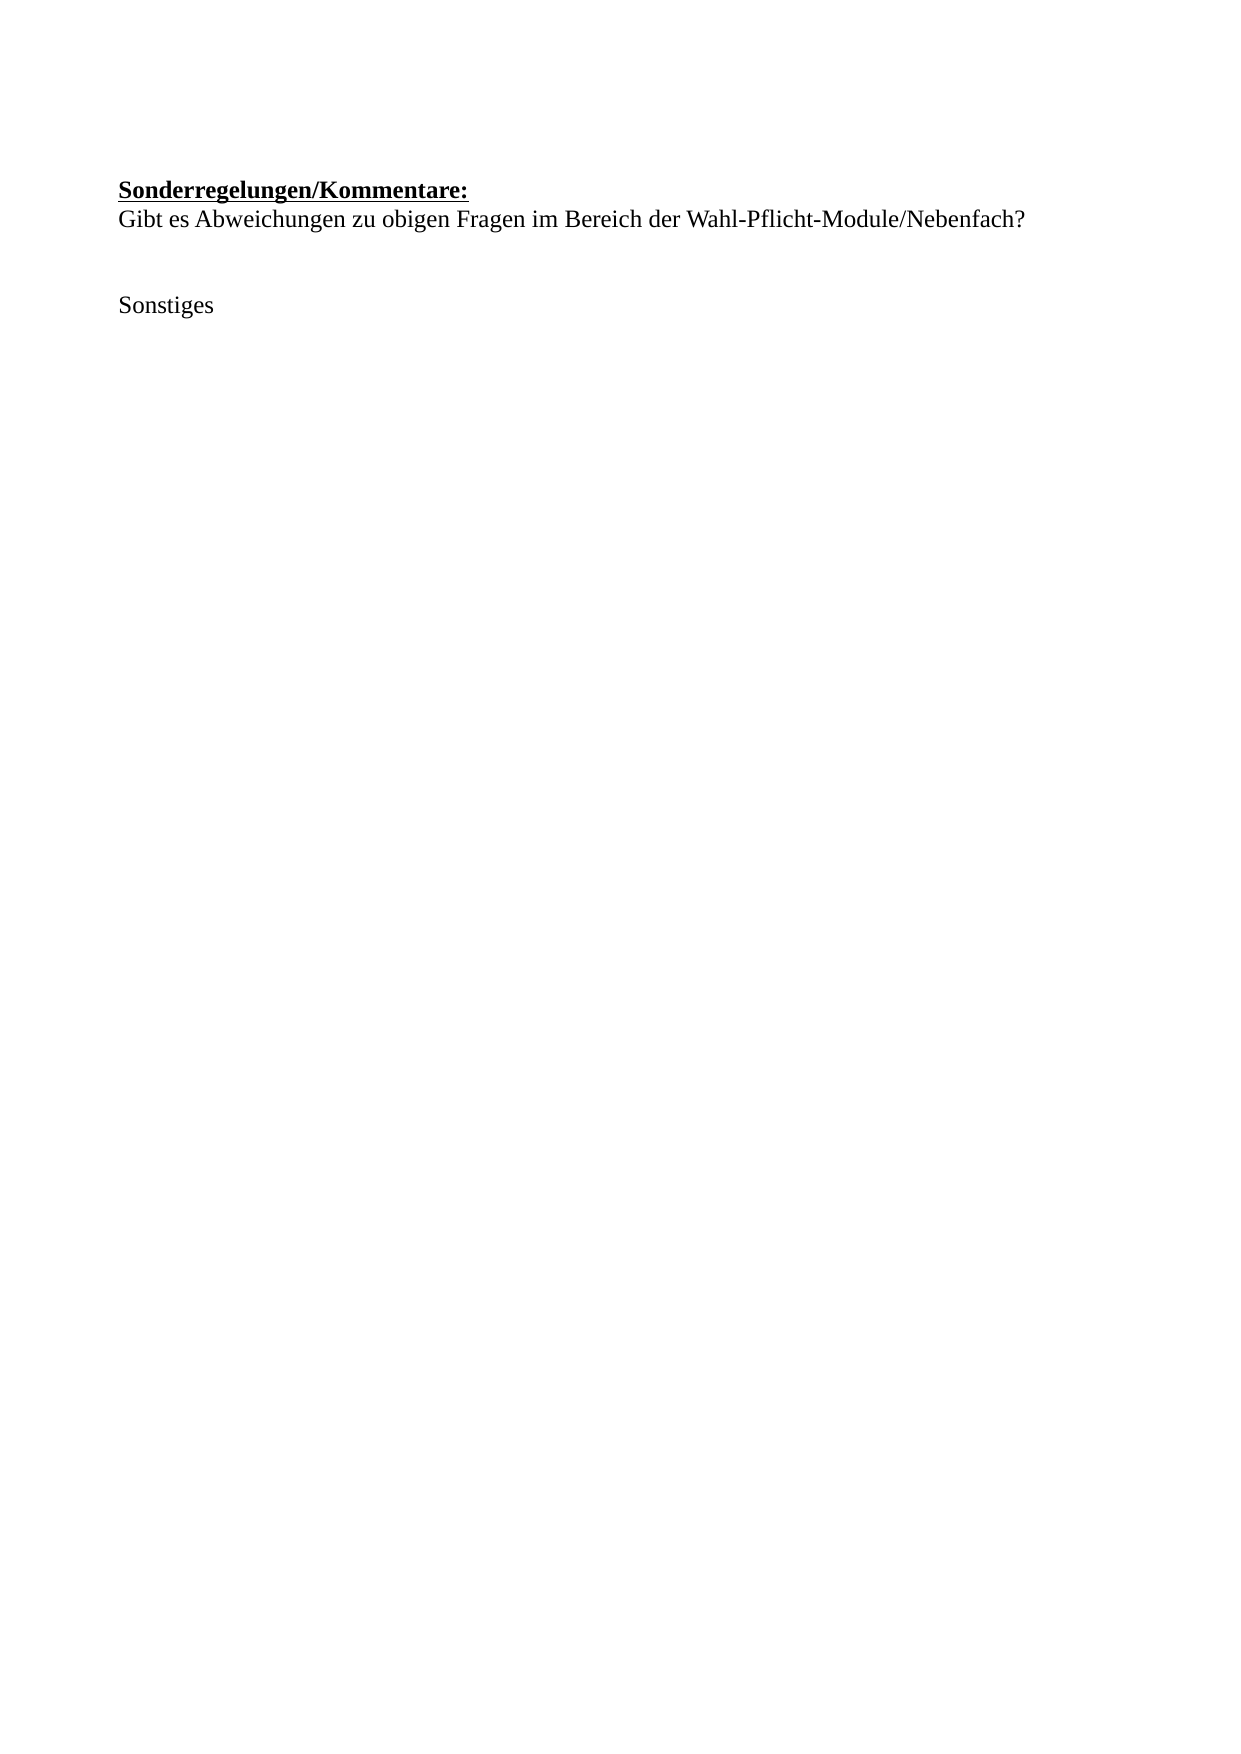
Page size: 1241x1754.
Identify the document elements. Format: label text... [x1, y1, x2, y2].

text Gibt es Abweichungen zu obigen Fragen im Bereich der Wahl-Pflicht-Module/Nebenfach? [118, 204, 1122, 233]
text Sonstiges [118, 291, 1122, 319]
text Sonderregelungen/Kommentare: [118, 176, 1122, 204]
